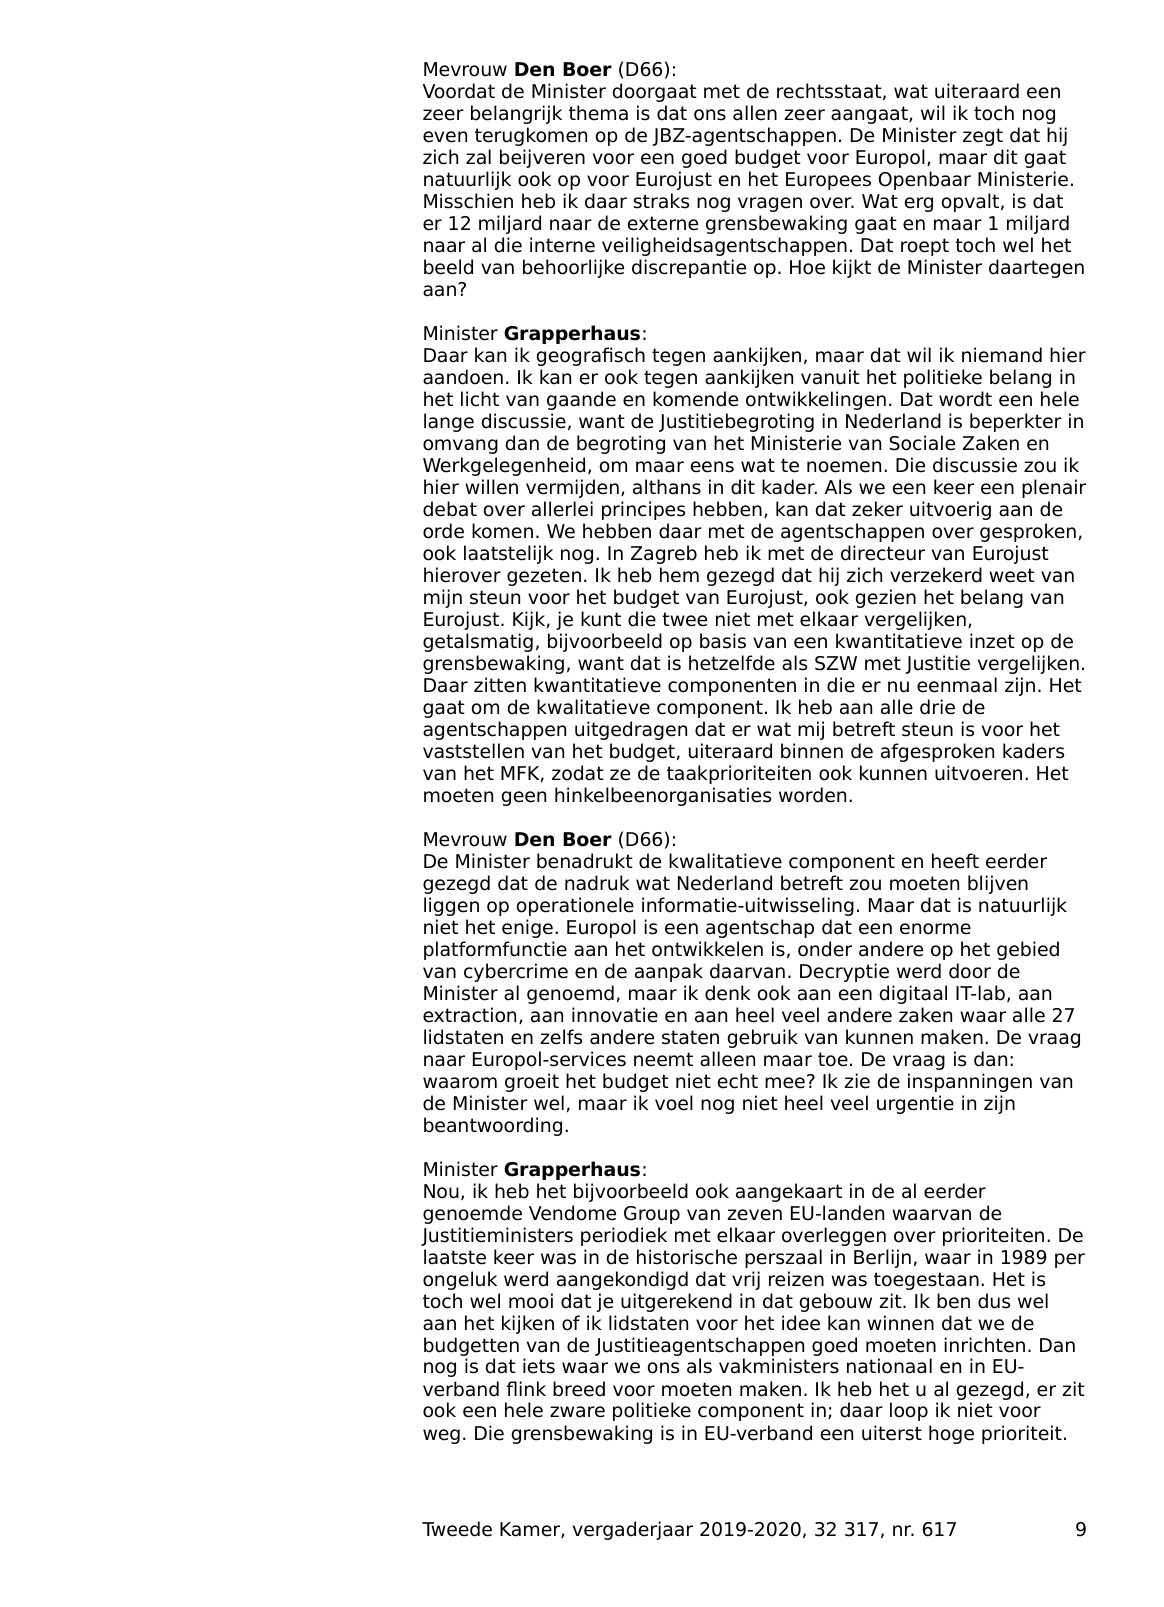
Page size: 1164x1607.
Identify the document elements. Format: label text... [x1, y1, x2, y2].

text Minister Grapperhaus: [422, 1159, 1087, 1181]
text Daar kan ik geografisch tegen aankijken, maar dat wil ik niemand hier aandoen. Ik kan er ook tegen aankijken vanuit het politieke belang in het licht van gaande en komende ontwikkelingen. Dat wordt een hele lange discussie, want de Justitiebegroting in Nederland is beperkter in omvang dan de begroting van het Ministerie van Sociale Zaken en Werkgelegenheid, om maar eens wat te noemen. Die discussie zou ik hier willen vermijden, althans in dit kader. Als we een keer een plenair debat over allerlei principes hebben, kan dat zeker uitvoerig aan de orde komen. We hebben daar met de agentschappen over gesproken, ook laatstelijk nog. In Zagreb heb ik met de directeur van Eurojust hierover gezeten. Ik heb hem gezegd dat hij zich verzekerd weet van mijn steun voor het budget van Eurojust, ook gezien het belang van Eurojust. Kijk, je kunt die twee niet met elkaar vergelijken, getalsmatig, bijvoorbeeld op basis van een kwantitatieve inzet op de grensbewaking, want dat is hetzelfde als SZW met Justitie vergelijken. Daar zitten kwantitatieve componenten in die er nu eenmaal zijn. Het gaat om de kwalitatieve component. Ik heb aan alle drie de agentschappen uitgedragen dat er wat mij betreft steun is voor het vaststellen van het budget, uiteraard binnen de afgesproken kaders van het MFK, zodat ze de taakprioriteiten ook kunnen uitvoeren. Het moeten geen hinkelbeenorganisaties worden. [422, 345, 1087, 807]
text Nou, ik heb het bijvoorbeeld ook aangekaart in de al eerder genoemde Vendome Group van zeven EU-landen waarvan de Justitieministers periodiek met elkaar overleggen over prioriteiten. De laatste keer was in de historische perszaal in Berlijn, waar in 1989 per ongeluk werd aangekondigd dat vrij reizen was toegestaan. Het is toch wel mooi dat je uitgerekend in dat gebouw zit. Ik ben dus wel aan het kijken of ik lidstaten voor het idee kan winnen dat we de budgetten van de Justitieagentschappen goed moeten inrichten. Dan nog is dat iets waar we ons als vakministers nationaal en in EU-verband flink breed voor moeten maken. Ik heb het u al gezegd, er zit ook een hele zware politieke component in; daar loop ik niet voor weg. Die grensbewaking is in EU-verband een uiterst hoge prioriteit. [422, 1181, 1087, 1444]
text Mevrouw Den Boer (D66): [422, 59, 1087, 81]
text Mevrouw Den Boer (D66): [422, 829, 1087, 851]
text Minister Grapperhaus: [422, 323, 1087, 345]
text De Minister benadrukt de kwalitatieve component en heeft eerder gezegd dat de nadruk wat Nederland betreft zou moeten blijven liggen op operationele informatie-uitwisseling. Maar dat is natuurlijk niet het enige. Europol is een agentschap dat een enorme platformfunctie aan het ontwikkelen is, onder andere op het gebied van cybercrime en de aanpak daarvan. Decryptie werd door de Minister al genoemd, maar ik denk ook aan een digitaal IT-lab, aan extraction, aan innovatie en aan heel veel andere zaken waar alle 27 lidstaten en zelfs andere staten gebruik van kunnen maken. De vraag naar Europol-services neemt alleen maar toe. De vraag is dan: waarom groeit het budget niet echt mee? Ik zie de inspanningen van de Minister wel, maar ik voel nog niet heel veel urgentie in zijn beantwoording. [422, 851, 1087, 1136]
text Voordat de Minister doorgaat met de rechtsstaat, wat uiteraard een zeer belangrijk thema is dat ons allen zeer aangaat, wil ik toch nog even terugkomen op de JBZ-agentschappen. De Minister zegt dat hij zich zal beijveren voor een goed budget voor Europol, maar dit gaat natuurlijk ook op voor Eurojust en het Europees Openbaar Ministerie. Misschien heb ik daar straks nog vragen over. Wat erg opvalt, is dat er 12 miljard naar de externe grensbewaking gaat en maar 1 miljard naar al die interne veiligheidsagentschappen. Dat roept toch wel het beeld van behoorlijke discrepantie op. Hoe kijkt de Minister daartegen aan? [422, 81, 1087, 301]
